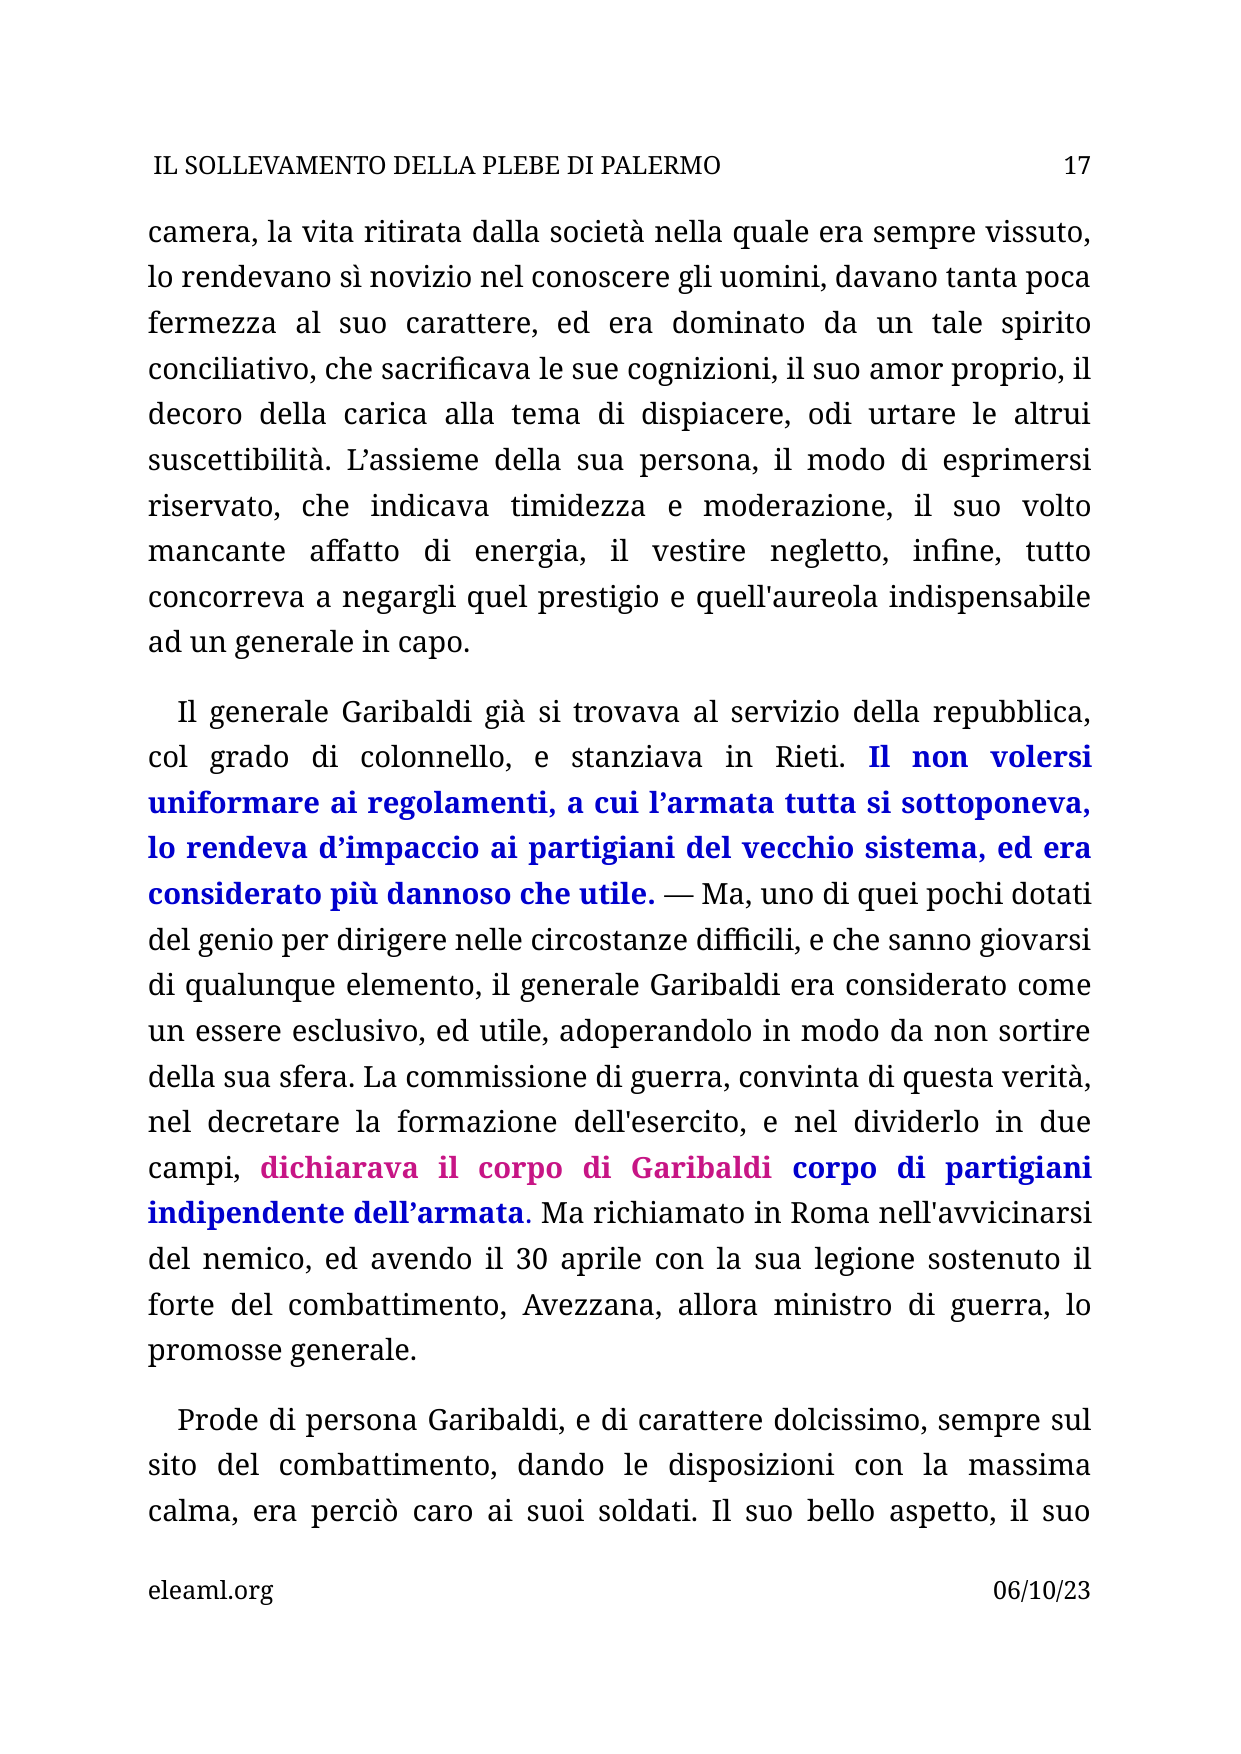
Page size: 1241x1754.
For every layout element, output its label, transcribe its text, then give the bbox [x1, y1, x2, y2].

text Il generale Garibaldi già si trovava al servizio della repubblica, col grado di colonnello, e stanziava in Rieti. Il non volersi uniformare ai regolamenti, a cui l’armata tutta si sottoponeva, lo rendeva d’impaccio ai partigiani del vecchio sistema, ed era considerato più dannoso che utile. — Ma, uno di quei pochi dotati del genio per dirigere nelle circostanze difficili, e che sanno giovarsi di qualunque elemento, il generale Garibaldi era considerato come un essere esclusivo, ed utile, adoperandolo in modo da non sortire della sua sfera. La commissione di guerra, convinta di questa verità, nel decretare la formazione dell'esercito, e nel dividerlo in due campi, dichiarava il corpo di Garibaldi corpo di partigiani indipendente dell’armata. Ma richiamato in Roma nell'avvicinarsi del nemico, ed avendo il 30 aprile con la sua legione sostenuto il forte del combattimento, Avezzana, allora ministro di guerra, lo promosse generale. [148, 691, 1093, 1369]
text Prode di persona Garibaldi, e di carattere dolcissimo, sempre sul sito del combattimento, dando le disposizioni con la massima calma, era perciò caro ai suoi soldati. Il suo bello aspetto, il suo [148, 1399, 1093, 1530]
text camera, la vita ritirata dalla società nella quale era sempre vissuto, lo rendevano sì novizio nel conoscere gli uomini, davano tanta poca fermezza al suo carattere, ed era dominato da un tale spirito conciliativo, che sacrificava le sue cognizioni, il suo amor proprio, il decoro della carica alla tema di dispiacere, odi urtare le altrui suscettibilità. L’assieme della sua persona, il modo di esprimersi riservato, che indicava timidezza e moderazione, il suo volto mancante affatto di energia, il vestire negletto, infine, tutto concorreva a negargli quel prestigio e quell'aureola indispensabile ad un generale in capo. [148, 211, 1093, 661]
